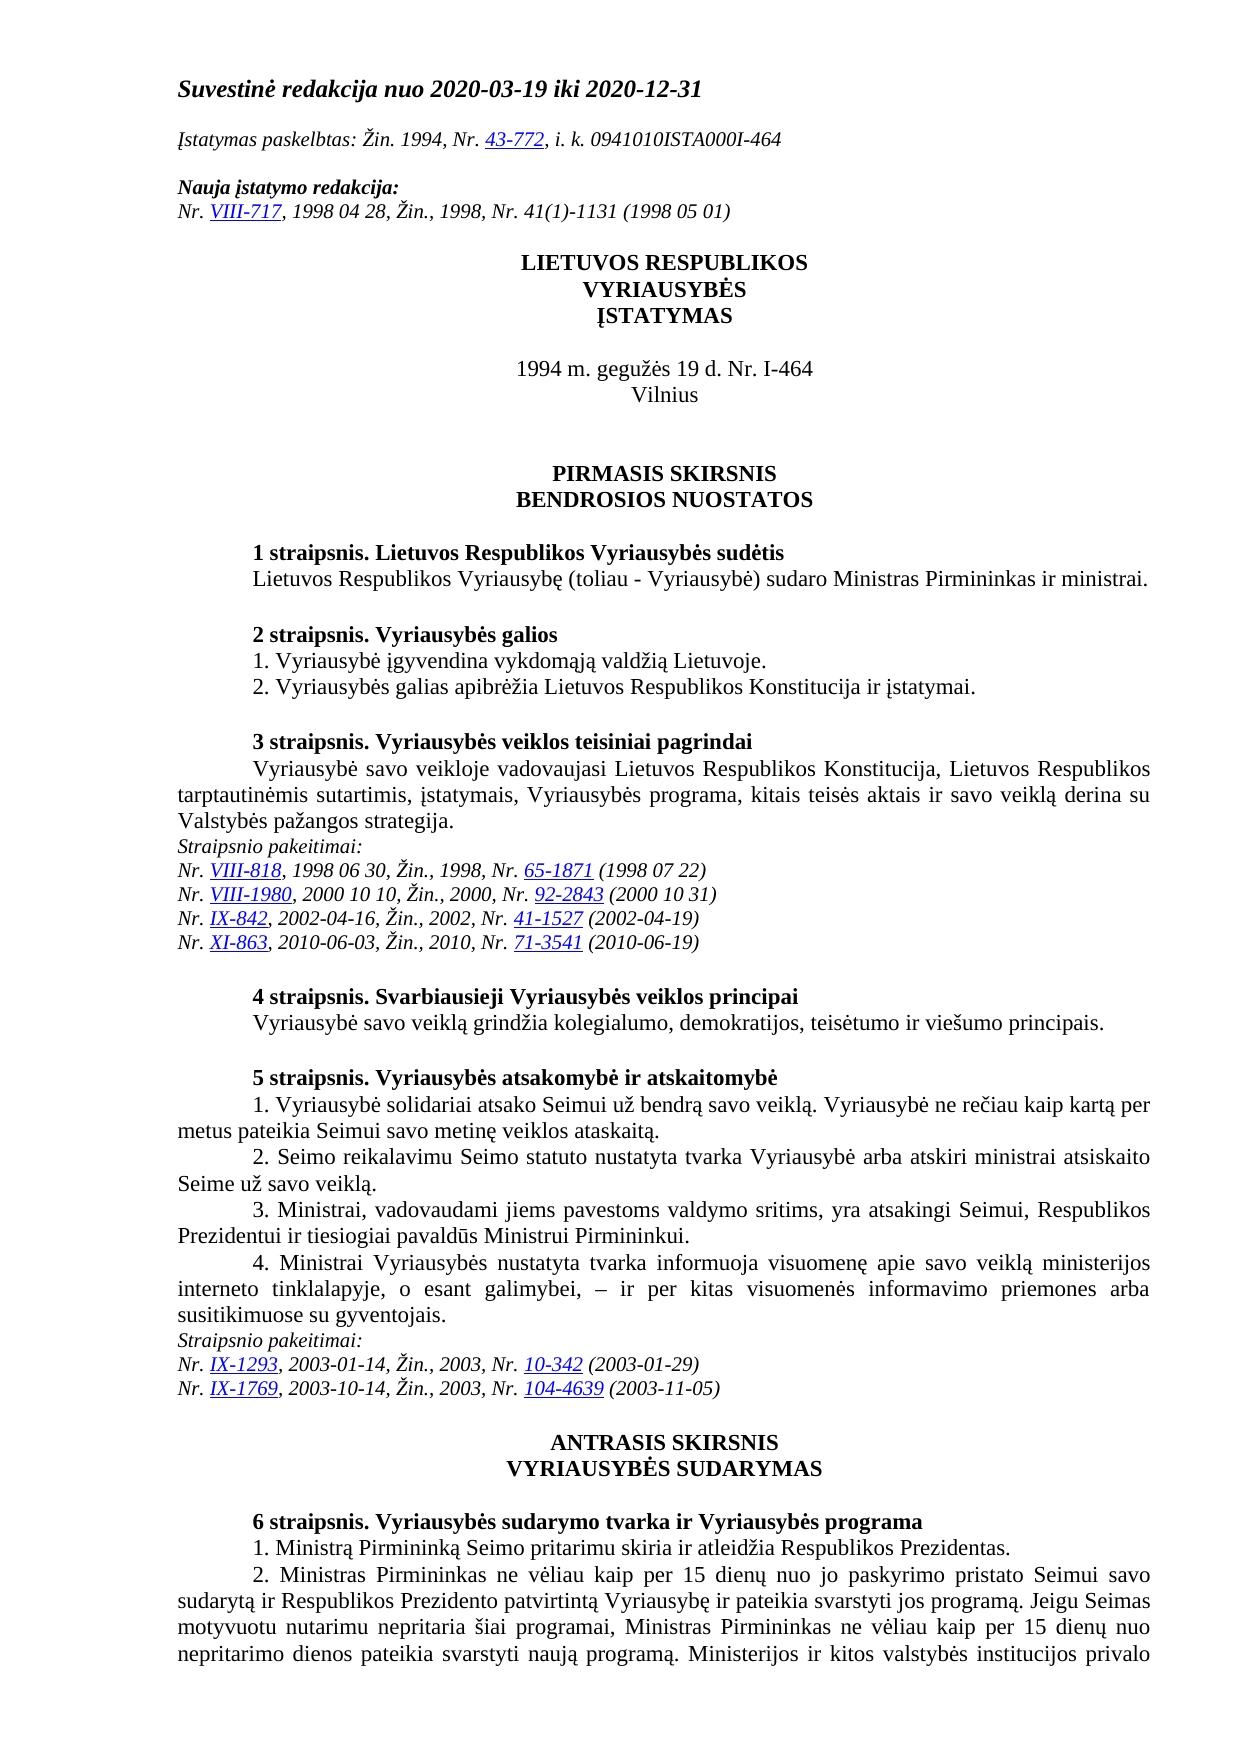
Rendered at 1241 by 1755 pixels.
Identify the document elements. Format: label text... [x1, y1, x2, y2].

text 1. Vyriausybė solidariai atsako Seimui už bendrą savo veiklą. Vyriausybė ne rečiau kaip kartą per metus pateikia Seimui savo metinę veiklos ataskaitą. [177, 1091, 1152, 1143]
text Nr. XI-863, 2010-06-03, Žin., 2010, Nr. 71-3541 (2010-06-19) [177, 930, 1152, 954]
text VYRIAUSYBĖS SUDARYMAS [177, 1455, 1152, 1482]
text 1994 m. gegužės 19 d. Nr. I-464 [177, 355, 1152, 381]
text Vyriausybė savo veiklą grindžia kolegialumo, demokratijos, teisėtumo ir viešumo principais. [177, 1009, 1152, 1036]
text Įstatymas paskelbtas: Žin. 1994, Nr. 43-772, i. k. 0941010ISTA000I-464 [177, 127, 1152, 151]
text 4 straipsnis. Svarbiausieji Vyriausybės veiklos principai [177, 983, 1152, 1009]
text 5 straipsnis. Vyriausybės atsakomybė ir atskaitomybė [177, 1064, 1152, 1091]
text Straipsnio pakeitimai: [177, 834, 1152, 858]
text Straipsnio pakeitimai: [177, 1328, 1152, 1352]
text Vilnius [177, 381, 1152, 407]
text Nr. IX-1769, 2003-10-14, Žin., 2003, Nr. 104-4639 (2003-11-05) [177, 1376, 1152, 1400]
text 6 straipsnis. Vyriausybės sudarymo tvarka ir Vyriausybės programa [177, 1508, 1152, 1534]
text 1. Vyriausybė įgyvendina vykdomąją valdžią Lietuvoje. [177, 647, 1152, 673]
text 2 straipsnis. Vyriausybės galios [177, 621, 1152, 647]
text 4. Ministrai Vyriausybės nustatyta tvarka informuoja visuomenę apie savo veiklą ministerijos interneto tinklalapyje, o esant galimybei, – ir per kitas visuomenės informavimo priemones arba susitikimuose su gyventojais. [177, 1249, 1152, 1328]
text Nr. IX-1293, 2003-01-14, Žin., 2003, Nr. 10-342 (2003-01-29) [177, 1352, 1152, 1376]
text 1 straipsnis. Lietuvos Respublikos Vyriausybės sudėtis [177, 539, 1152, 566]
text 2. Ministras Pirmininkas ne vėliau kaip per 15 dienų nuo jo paskyrimo pristato Seimui savo sudarytą ir Respublikos Prezidento patvirtintą Vyriausybę ir pateikia svarstyti jos programą. Jeigu Seimas motyvuotu nutarimu nepritaria šiai programai, Ministras Pirmininkas ne vėliau kaip per 15 dienų nuo nepritarimo dienos pateikia svarstyti naują programą. Ministerijos ir kitos valstybės institucijos privalo [177, 1561, 1152, 1666]
text Nr. VIII-717, 1998 04 28, Žin., 1998, Nr. 41(1)-1131 (1998 05 01) [177, 199, 1152, 223]
text LIETUVOS RESPUBLIKOS VYRIAUSYBĖS ĮSTATYMAS [177, 249, 1152, 328]
text Nr. VIII-1980, 2000 10 10, Žin., 2000, Nr. 92-2843 (2000 10 31) [177, 882, 1152, 906]
text PirmasIS skirsnis [177, 460, 1152, 486]
text Lietuvos Respublikos Vyriausybę (toliau - Vyriausybė) sudaro Ministras Pirmininkas ir ministrai. [177, 566, 1152, 592]
text 3. Ministrai, vadovaudami jiems pavestoms valdymo sritims, yra atsakingi Seimui, Respublikos Prezidentui ir tiesiogiai pavaldūs Ministrui Pirmininkui. [177, 1196, 1152, 1249]
text Nr. IX-842, 2002-04-16, Žin., 2002, Nr. 41-1527 (2002-04-19) [177, 906, 1152, 930]
text 3 straipsnis. Vyriausybės veiklos teisiniai pagrindai [177, 728, 1152, 755]
text AntrasIS skirsnis [177, 1429, 1152, 1455]
text 1. Ministrą Pirmininką Seimo pritarimu skiria ir atleidžia Respublikos Prezidentas. [177, 1534, 1152, 1561]
text 2. Vyriausybės galias apibrėžia Lietuvos Respublikos Konstitucija ir įstatymai. [177, 673, 1152, 700]
text 2. Seimo reikalavimu Seimo statuto nustatyta tvarka Vyriausybė arba atskiri ministrai atsiskaito Seime už savo veiklą. [177, 1143, 1152, 1196]
text Suvestinė redakcija nuo 2020-03-19 iki 2020-12-31 [177, 74, 1152, 103]
text Vyriausybė savo veikloje vadovaujasi Lietuvos Respublikos Konstitucija, Lietuvos Respublikos tarptautinėmis sutartimis, įstatymais, Vyriausybės programa, kitais teisės aktais ir savo veiklą derina su Valstybės pažangos strategija. [177, 755, 1152, 834]
text Nauja įstatymo redakcija: [177, 175, 1152, 199]
text BENDROSIOS NUOSTATOS [177, 486, 1152, 513]
text Nr. VIII-818, 1998 06 30, Žin., 1998, Nr. 65-1871 (1998 07 22) [177, 858, 1152, 882]
